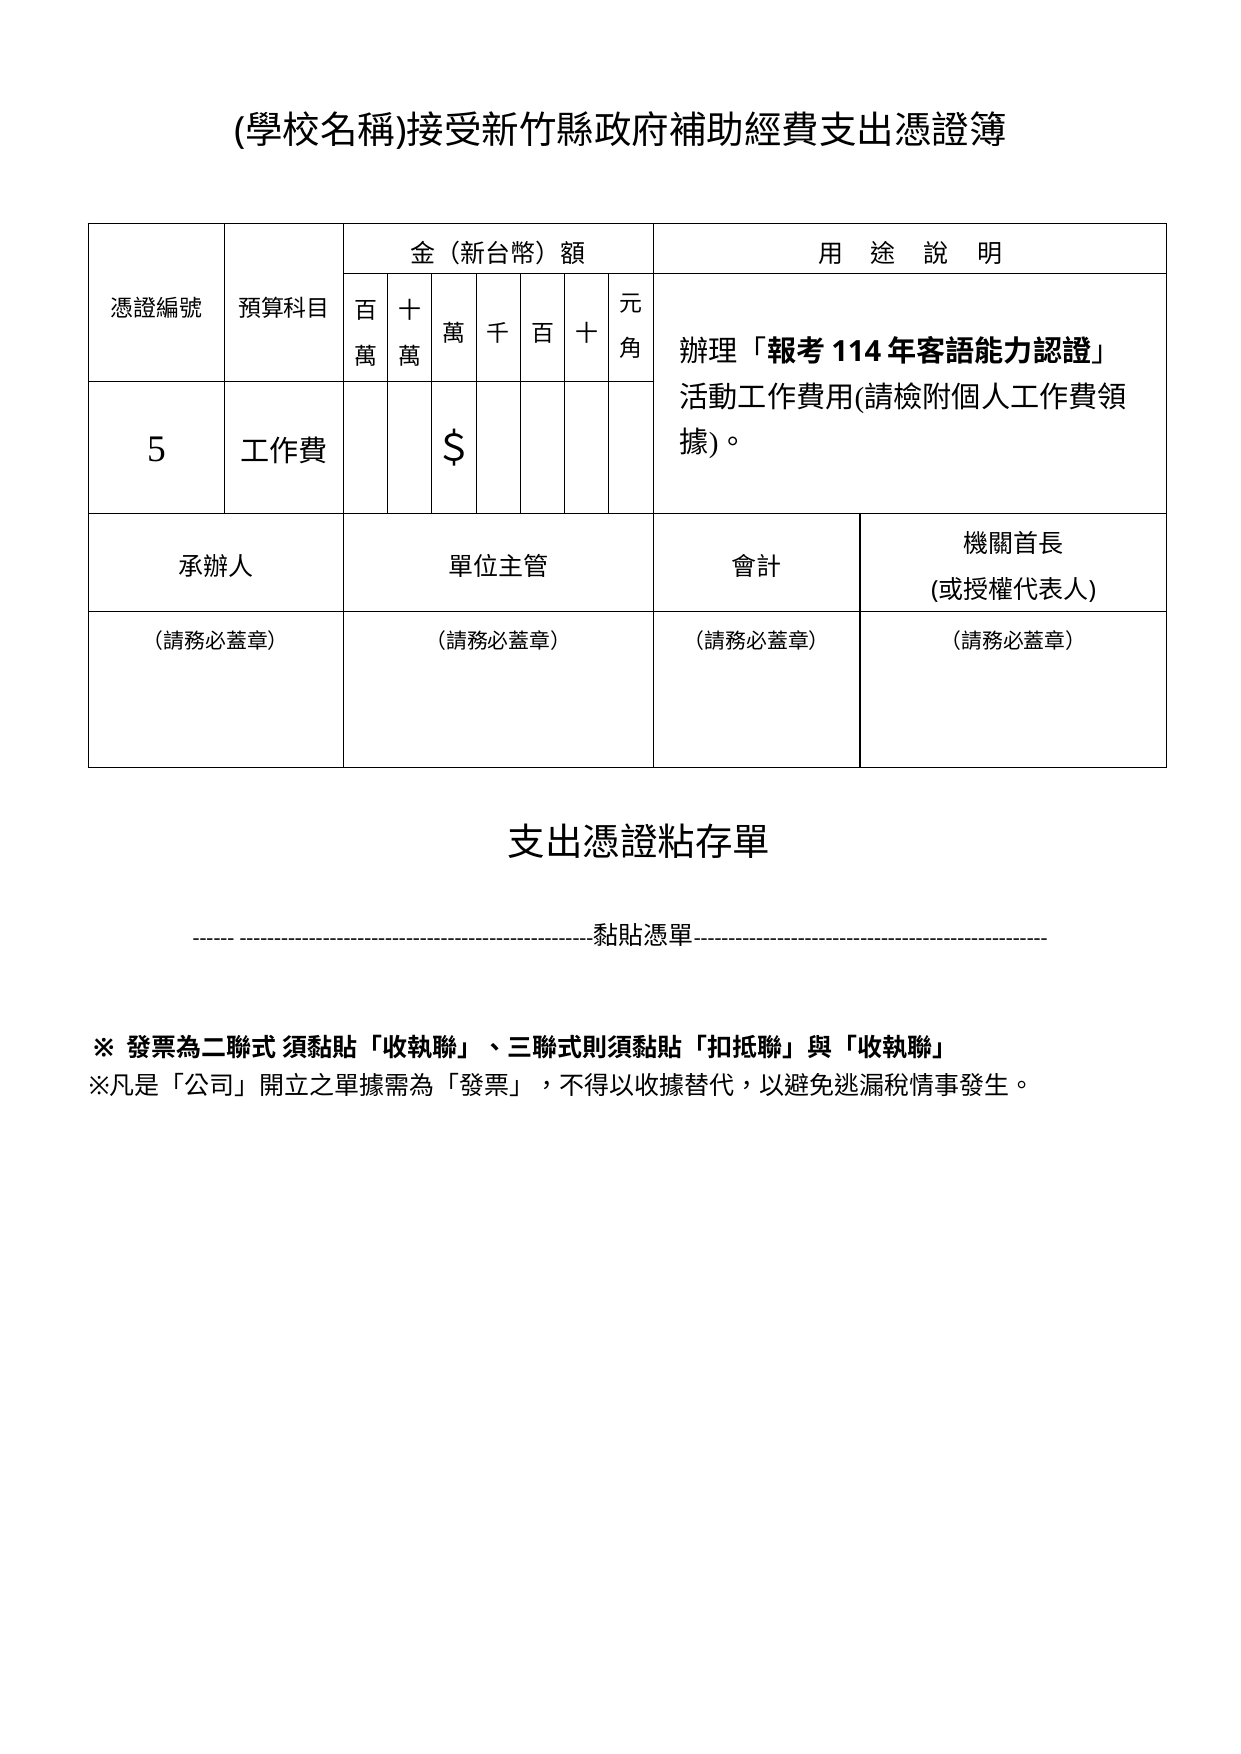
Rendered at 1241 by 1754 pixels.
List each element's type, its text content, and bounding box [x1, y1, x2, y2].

table_header 金（新台幣）額 [344, 224, 653, 273]
table_cell 承辦人 [89, 514, 343, 611]
text [126, 164, 1152, 223]
table_cell 單位主管 [344, 514, 653, 611]
table_header 預算科目 [225, 224, 343, 381]
table_cell 千 [477, 274, 520, 381]
table_cell （請務必蓋章） [89, 612, 343, 767]
table_cell [565, 382, 608, 512]
table_cell 機關首長 (或授權代表人) [861, 514, 1166, 611]
table_cell 十 萬 [388, 274, 431, 381]
table_header 用 途 說 明 [654, 224, 1166, 273]
table_cell （請務必蓋章） [654, 612, 859, 767]
table_cell ＄ [432, 382, 476, 512]
table_cell [344, 382, 387, 512]
table_header 憑證編號 [89, 224, 224, 381]
text (學校名稱)接受新竹縣政府補助經費支出憑證簿 [89, 89, 1152, 164]
table_cell （請務必蓋章） [861, 612, 1166, 767]
table_cell 工作費 [225, 382, 343, 512]
table_cell 百 萬 [344, 274, 387, 381]
text ※凡是「公司」開立之單據需為「發票」，不得以收據替代，以避免逃漏稅情事發生。 [89, 1064, 1152, 1102]
table_cell 百 [521, 274, 564, 381]
text 支出憑證粘存單 [126, 768, 1152, 877]
table_cell 會計 [654, 514, 859, 611]
table_cell （請務必蓋章） [344, 612, 653, 767]
table_cell [521, 382, 564, 512]
text ------ ---------------------------------------------------黏貼憑單--------------------------------------------------- [89, 914, 1152, 952]
table_cell [609, 382, 653, 512]
table_cell 辦理「報考114年客語能力認證」活動工作費用(請檢附個人工作費領據)。 [654, 274, 1166, 512]
table_cell 元 角 分 [609, 274, 653, 381]
table_cell [388, 382, 431, 512]
list 發票為二聯式 須黏貼「收執聯」、三聯式則須黏貼「扣抵聯」與「收執聯」 [89, 1027, 1152, 1064]
table_cell 萬 [432, 274, 476, 381]
table_cell 十 [565, 274, 608, 381]
table_cell [477, 382, 520, 512]
table_cell 5 [89, 382, 224, 512]
